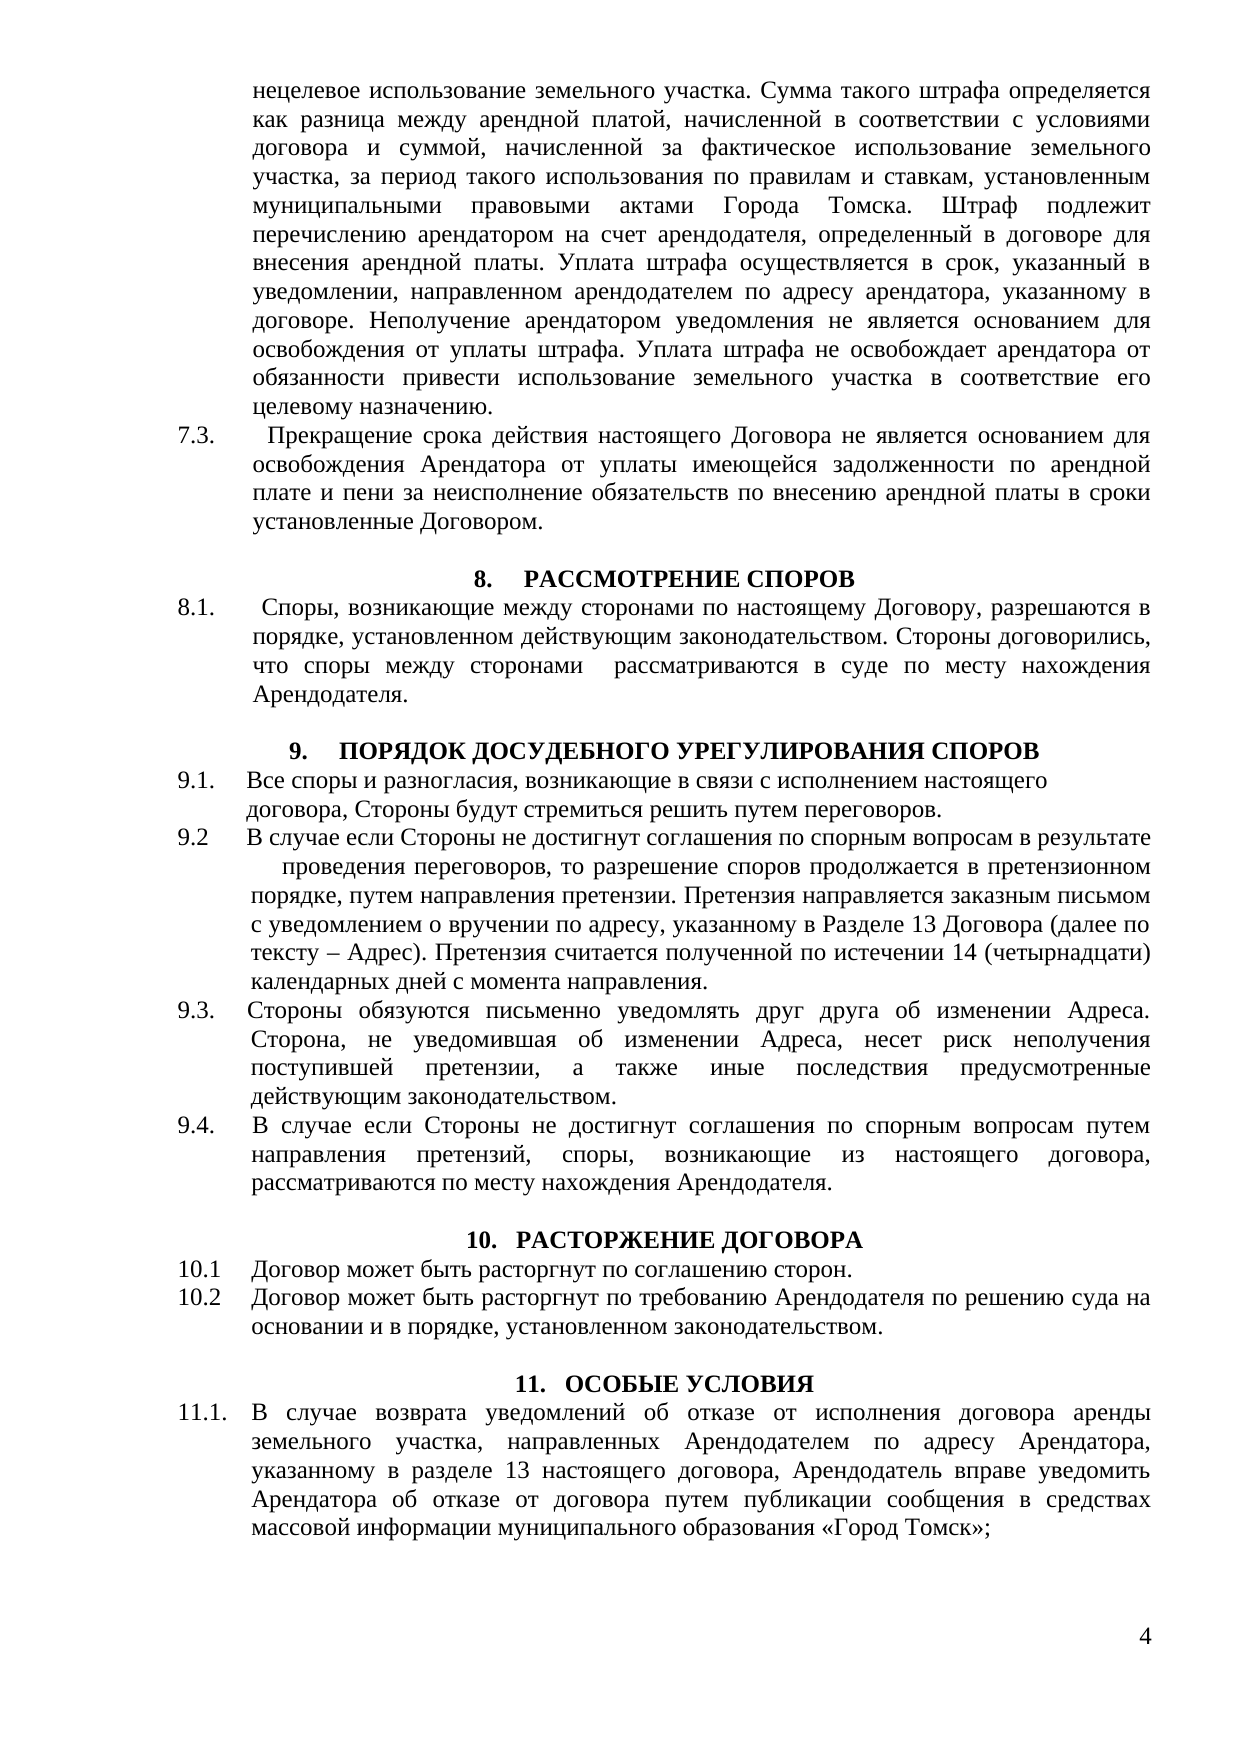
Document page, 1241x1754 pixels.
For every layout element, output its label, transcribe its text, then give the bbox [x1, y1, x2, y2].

list РАСТОРЖЕНИЕ ДОГОВОРА [177, 1225, 1152, 1254]
list ОСОБЫЕ УСЛОВИЯ [177, 1369, 1152, 1397]
list РАССМОТРЕНИЕ СПОРОВ [177, 564, 1152, 592]
list ПОРЯДОК ДОСУДЕБНОГО УРЕГУЛИРОВАНИЯ СПОРОВ [177, 736, 1152, 765]
list В случае возврата уведомлений об отказе от исполнения договора аренды земельного участка, направленных Арендодателем по адресу Арендатора, указанному в разделе 13 настоящего договора, Арендодатель вправе уведомить Арендатора об отказе от договора путем публикации сообщения в средствах массовой информации муниципального образования «Город Томск»; [177, 1397, 1152, 1541]
list нецелевое использование земельного участка. Сумма такого штрафа определяется как разница между арендной платой, начисленной в соответствии с условиями договора и суммой, начисленной за фактическое использование земельного участка, за период такого использования по правилам и ставкам, установленным муниципальными правовыми актами Города Томска. Штраф подлежит перечислению арендатором на счет арендодателя, определенный в договоре для внесения арендной платы. Уплата штрафа осуществляется в срок, указанный в уведомлении, направленном арендодателем по адресу арендатора, указанному в договоре. Неполучение арендатором уведомления не является основанием для освобождения от уплаты штрафа. Уплата штрафа не освобождает арендатора от обязанности привести использование земельного участка в соответствие его целевому назначению. [177, 75, 1152, 420]
text 9.3. Стороны обязуются письменно уведомлять друг друга об изменении Адреса. Сторона, не уведомившая об изменении Адреса, несет риск неполучения поступившей претензии, а также иные последствия предусмотренные действующим законодательством. [177, 995, 1152, 1110]
text проведения переговоров, то разрешение споров продолжается в претензионном порядке, путем направления претензии. Претензия направляется заказным письмом с уведомлением о вручении по адресу, указанному в Разделе 13 Договора (далее по тексту – Адрес). Претензия считается полученной по истечении 14 (четырнадцати) календарных дней с момента направления. [177, 851, 1152, 995]
text 9.2 В случае если Стороны не достигнут соглашения по спорным вопросам в результате [177, 822, 1152, 851]
list Прекращение срока действия настоящего Договора не является основанием для освобождения Арендатора от уплаты имеющейся задолженности по арендной плате и пени за неисполнение обязательств по внесению арендной платы в сроки установленные Договором. [177, 420, 1152, 535]
text договора, Стороны будут стремиться решить путем переговоров. [177, 794, 1152, 822]
list Договор может быть расторгнут по соглашению сторон. [177, 1254, 1152, 1282]
text 9.1. Все споры и разногласия, возникающие в связи с исполнением настоящего [177, 765, 1152, 794]
list Договор может быть расторгнут по требованию Арендодателя по решению суда на основании и в порядке, установленном законодательством. [177, 1282, 1152, 1340]
text 9.4. В случае если Стороны не достигнут соглашения по спорным вопросам путем направления претензий, споры, возникающие из настоящего договора, рассматриваются по месту нахождения Арендодателя. [177, 1110, 1152, 1196]
list Споры, возникающие между сторонами по настоящему Договору, разрешаются в порядке, установленном действующим законодательством. Стороны договорились, что споры между сторонами рассматриваются в суде по месту нахождения Арендодателя. [177, 592, 1152, 707]
